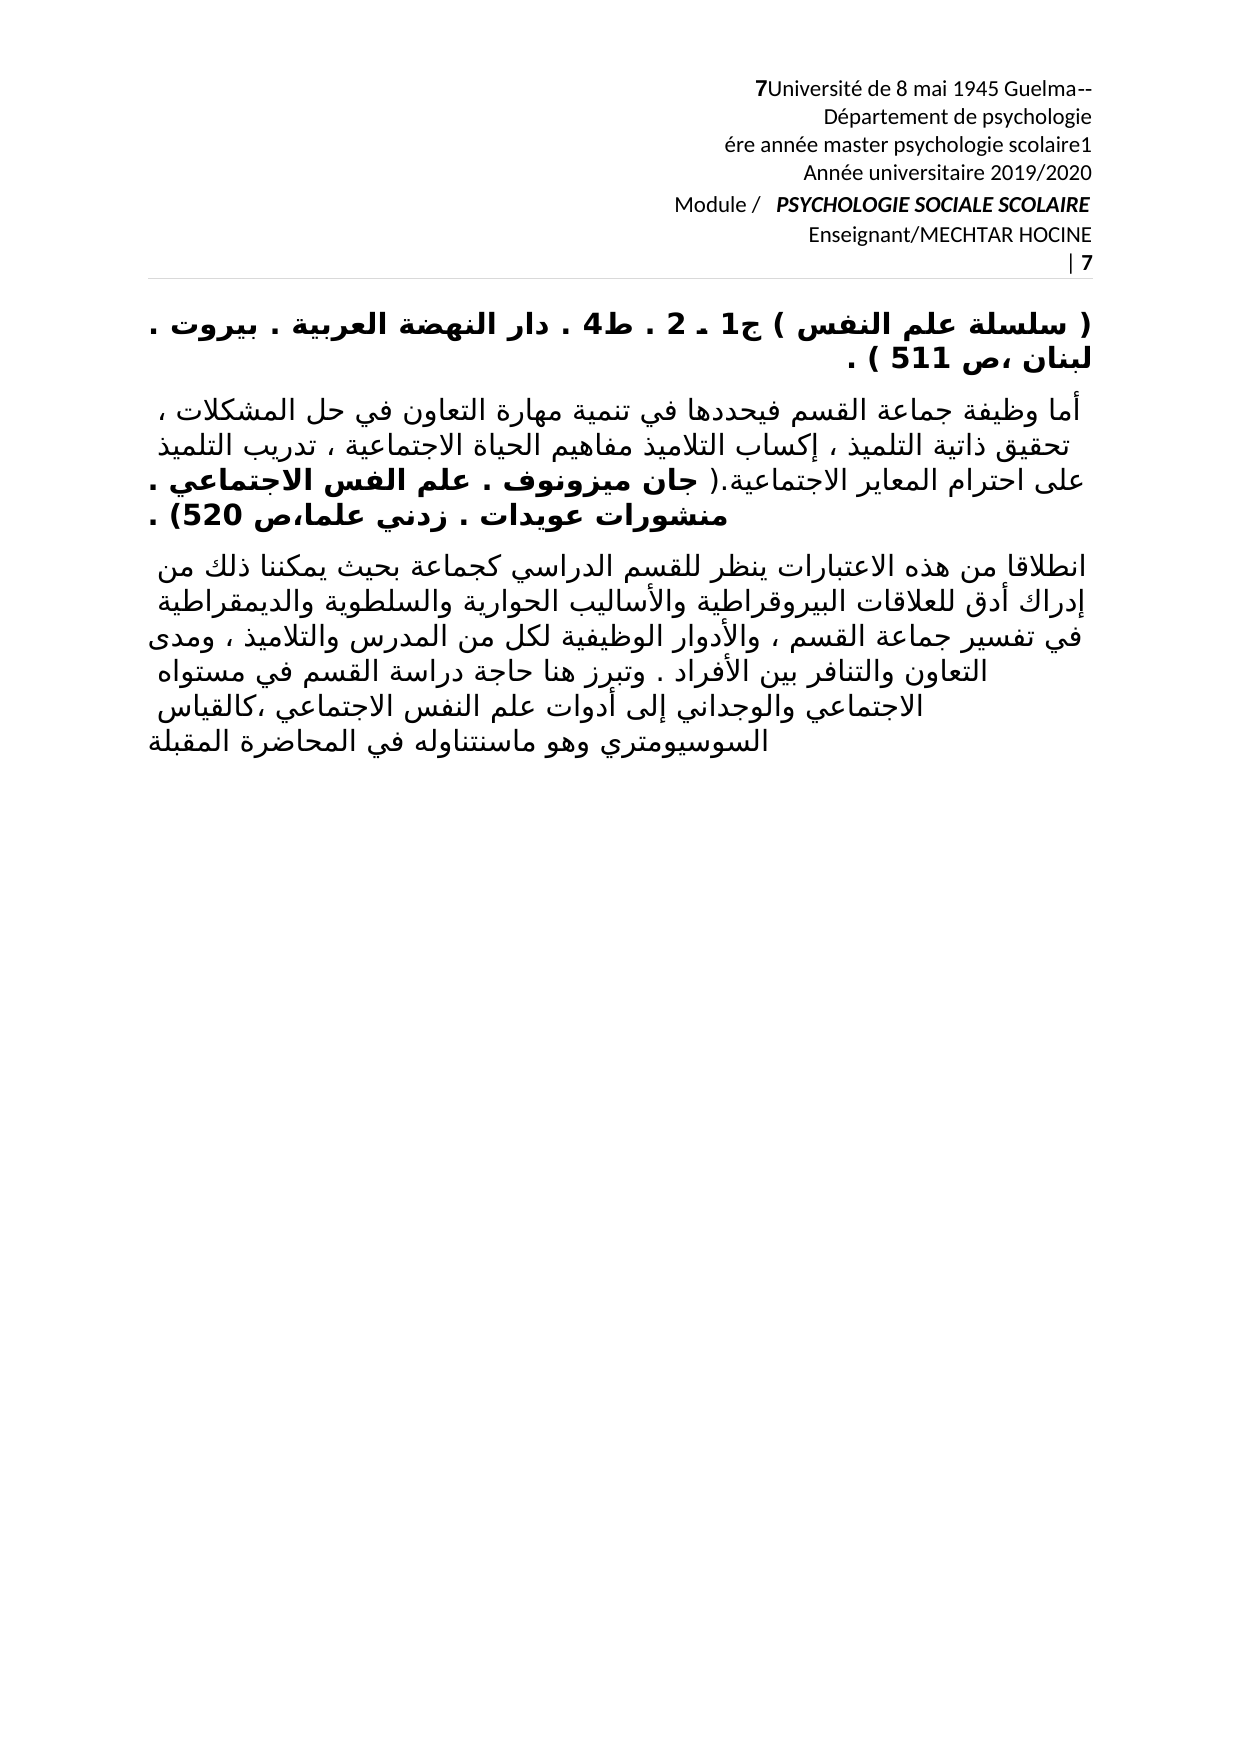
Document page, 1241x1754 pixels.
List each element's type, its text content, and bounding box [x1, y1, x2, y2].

text انطلاقا من هذه الاعتبارات ينظر للقسم الدراسي كجماعة بحيث يمكننا ذلك من إدراك أدق للعلاقات البيروقراطية والأساليب الحوارية والسلطوية والديمقراطية في تفسير جماعة القسم ، والأدوار الوظيفية لكل من المدرس والتلاميذ ، ومدى التعاون والتنافر بين الأفراد . وتبرز هنا حاجة دراسة القسم في مستواه الاجتماعي والوجداني إلى أدوات علم النفس الاجتماعي ،كالقياس السوسيومتري وهو ماسنتناوله في المحاضرة المقبلة [148, 550, 1093, 758]
text أما وظيفة جماعة القسم فيحددها في تنمية مهارة التعاون في حل المشكلات ، تحقيق ذاتية التلميذ ، إكساب التلاميذ مفاهيم الحياة الاجتماعية ، تدريب التلميذ على احترام المعاير الاجتماعية.( جان ميزونوف . علم الفس الاجتماعي . منشورات عويدات . زدني علما،ص 520) . [148, 393, 1093, 532]
text · العلاقة بين التلاميذ والمعلم : للوصول إلى علاقات إيجابية يسودها التعاطف والاحترام المتبادل يتوقف ذلك على دور المعلم من حيث هو قائد ، فالقيادة التي تعتمد على إعانة التلاميذ للوصول إلى أهدافهم وإشباع رغباتهم وإشراكهم في العمل من أجل ذلك ، باستعمال وسائل التعزيز المختلفة . كل ذلك من شأنه أن ينمي علاقات التعاطف والاحترام المتبادل . (محمود السيد أبو النيل . علم النفس الاجتماعي . دراسات عربية وعالمية . ( سلسلة علم النفس ) ج1 . 2 . ط4 . دار النهضة العربية . بيروت . لبنان ،ص 511 ) . [148, 307, 1093, 376]
